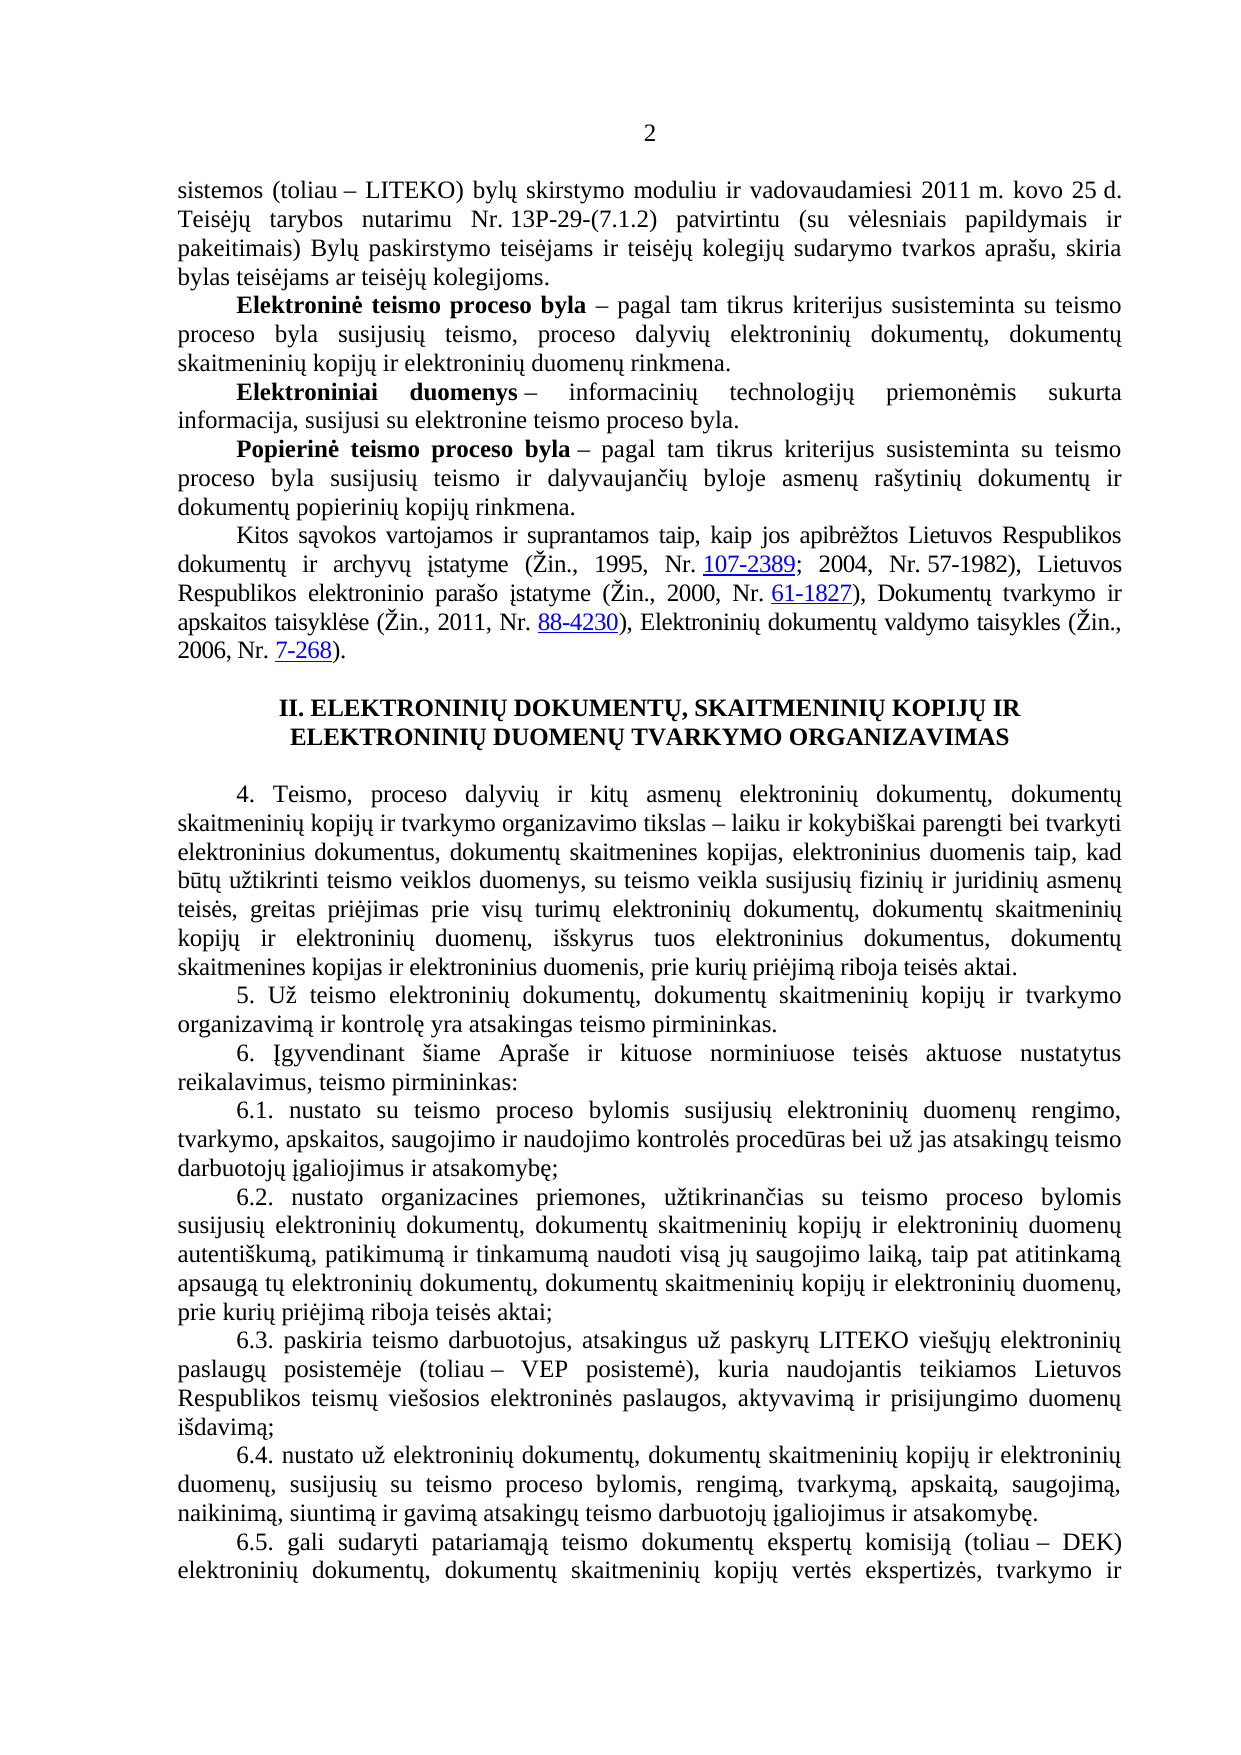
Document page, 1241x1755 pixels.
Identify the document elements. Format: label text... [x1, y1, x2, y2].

text sistemos (toliau – LITEKO) bylų skirstymo moduliu ir vadovaudamiesi 2011 m. kovo 25 d. Teisėjų tarybos nutarimu Nr. 13P-29-(7.1.2) patvirtintu (su vėlesniais papildymais ir pakeitimais) Bylų paskirstymo teisėjams ir teisėjų kolegijų sudarymo tvarkos aprašu, skiria bylas teisėjams ar teisėjų kolegijoms. [177, 176, 1122, 291]
text Elektroniniai duomenys – informacinių technologijų priemonėmis sukurta informacija, susijusi su elektronine teismo proceso byla. [177, 377, 1122, 434]
text Popierinė teismo proceso byla – pagal tam tikrus kriterijus susisteminta su teismo proceso byla susijusių teismo ir dalyvaujančių byloje asmenų rašytinių dokumentų ir dokumentų popierinių kopijų rinkmena. [177, 434, 1122, 521]
text II. ELEKTRONINIŲ DOKUMENTŲ, SKAITMENINIŲ KOPIJŲ IR ELEKTRONINIŲ DUOMENŲ TVARKYMO ORGANIZAVIMAS [177, 693, 1122, 751]
text 6.1. nustato su teismo proceso bylomis susijusių elektroninių duomenų rengimo, tvarkymo, apskaitos, saugojimo ir naudojimo kontrolės procedūras bei už jas atsakingų teismo darbuotojų įgaliojimus ir atsakomybę; [177, 1096, 1122, 1182]
text Kitos sąvokos vartojamos ir suprantamos taip, kaip jos apibrėžtos Lietuvos Respublikos dokumentų ir archyvų įstatyme (Žin., 1995, Nr. 107-2389; 2004, Nr. 57-1982), Lietuvos Respublikos elektroninio parašo įstatyme (Žin., 2000, Nr. 61-1827), Dokumentų tvarkymo ir apskaitos taisyklėse (Žin., 2011, Nr. 88-4230), Elektroninių dokumentų valdymo taisykles (Žin., 2006, Nr. 7-268). [177, 521, 1122, 664]
text 6.4. nustato už elektroninių dokumentų, dokumentų skaitmeninių kopijų ir elektroninių duomenų, susijusių su teismo proceso bylomis, rengimą, tvarkymą, apskaitą, saugojimą, naikinimą, siuntimą ir gavimą atsakingų teismo darbuotojų įgaliojimus ir atsakomybę. [177, 1441, 1122, 1527]
text 4. Teismo, proceso dalyvių ir kitų asmenų elektroninių dokumentų, dokumentų skaitmeninių kopijų ir tvarkymo organizavimo tikslas – laiku ir kokybiškai parengti bei tvarkyti elektroninius dokumentus, dokumentų skaitmenines kopijas, elektroninius duomenis taip, kad būtų užtikrinti teismo veiklos duomenys, su teismo veikla susijusių fizinių ir juridinių asmenų teisės, greitas priėjimas prie visų turimų elektroninių dokumentų, dokumentų skaitmeninių kopijų ir elektroninių duomenų, išskyrus tuos elektroninius dokumentus, dokumentų skaitmenines kopijas ir elektroninius duomenis, prie kurių priėjimą riboja teisės aktai. [177, 779, 1122, 981]
text Elektroninė teismo proceso byla – pagal tam tikrus kriterijus susisteminta su teismo proceso byla susijusių teismo, proceso dalyvių elektroninių dokumentų, dokumentų skaitmeninių kopijų ir elektroninių duomenų rinkmena. [177, 291, 1122, 377]
text 6.5. gali sudaryti patariamąją teismo dokumentų ekspertų komisiją (toliau – DEK) elektroninių dokumentų, dokumentų skaitmeninių kopijų vertės ekspertizės, tvarkymo ir [177, 1527, 1122, 1584]
text 6.2. nustato organizacines priemones, užtikrinančias su teismo proceso bylomis susijusių elektroninių dokumentų, dokumentų skaitmeninių kopijų ir elektroninių duomenų autentiškumą, patikimumą ir tinkamumą naudoti visą jų saugojimo laiką, taip pat atitinkamą apsaugą tų elektroninių dokumentų, dokumentų skaitmeninių kopijų ir elektroninių duomenų, prie kurių priėjimą riboja teisės aktai; [177, 1182, 1122, 1326]
text 6.3. paskiria teismo darbuotojus, atsakingus už paskyrų LITEKO viešųjų elektroninių paslaugų posistemėje (toliau – VEP posistemė), kuria naudojantis teikiamos Lietuvos Respublikos teismų viešosios elektroninės paslaugos, aktyvavimą ir prisijungimo duomenų išdavimą; [177, 1326, 1122, 1441]
text 6. Įgyvendinant šiame Apraše ir kituose norminiuose teisės aktuose nustatytus reikalavimus, teismo pirmininkas: [177, 1038, 1122, 1096]
text 5. Už teismo elektroninių dokumentų, dokumentų skaitmeninių kopijų ir tvarkymo organizavimą ir kontrolę yra atsakingas teismo pirmininkas. [177, 981, 1122, 1038]
